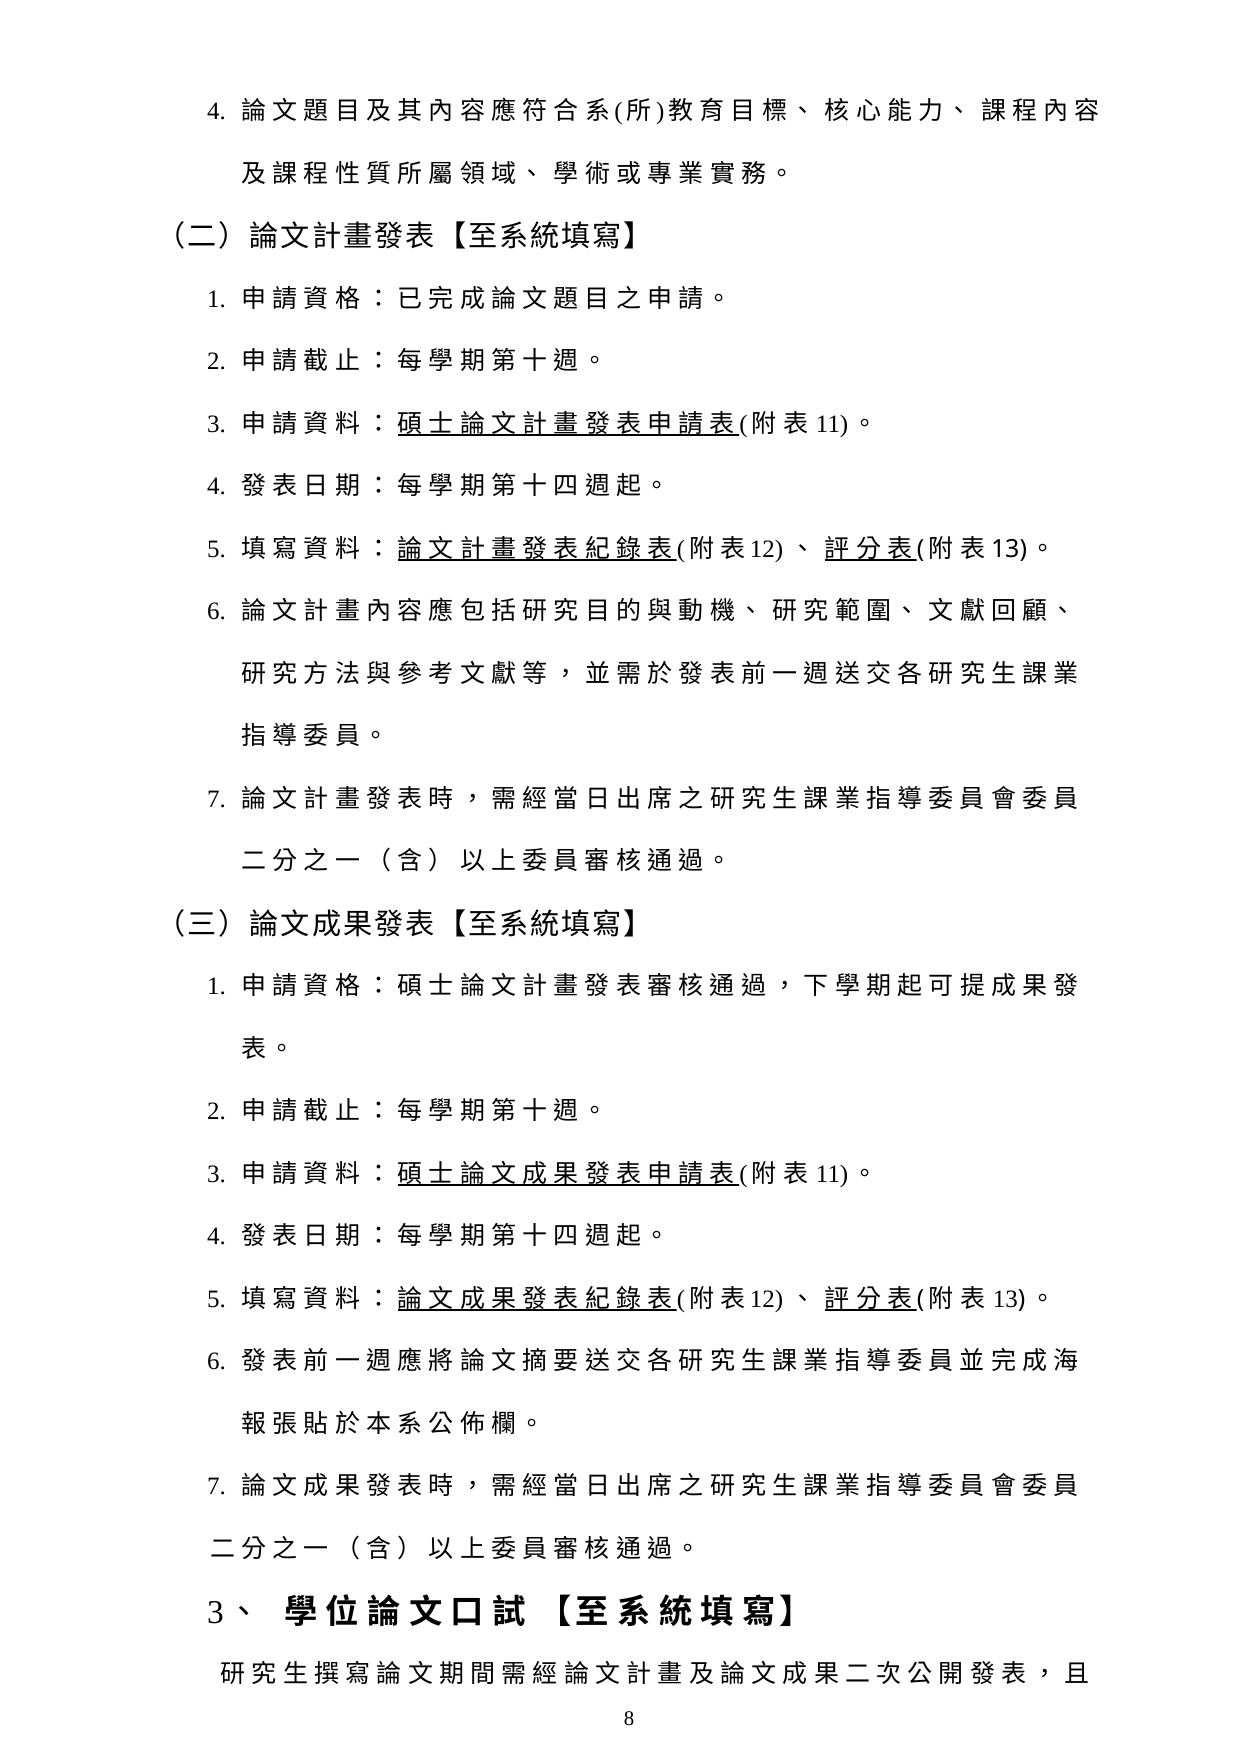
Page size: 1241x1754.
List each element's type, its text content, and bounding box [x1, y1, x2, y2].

subtitle 學位論文口試【至系統填寫】 [205, 1567, 1103, 1630]
list 論文成果發表時，需經當日出席之研究生課業指導委員會委員二分之一（含）以上委員審核通過。 [202, 1442, 1103, 1567]
list 申請截止：每學期第十週。 [202, 1067, 1103, 1130]
list 論文計畫內容應包括研究目的與動機、研究範圍、文獻回顧、研究方法與參考文獻等，並需於發表前一週送交各研究生課業指導委員。 [202, 567, 1103, 755]
list 填寫資料：論文計畫發表紀錄表(附表12) 、評分表(附表13)。 [202, 505, 1103, 567]
list 申請截止：每學期第十週。 [202, 317, 1103, 380]
subtitle （二）論文計畫發表【至系統填寫】 [155, 192, 1103, 255]
list 填寫資料：論文成果發表紀錄表(附表12) 、評分表(附表13)。 [202, 1255, 1103, 1317]
list 發表日期：每學期第十四週起。 [202, 442, 1103, 505]
list 發表日期：每學期第十四週起。 [202, 1192, 1103, 1255]
list 申請資料：碩士論文成果發表申請表(附表11)。 [202, 1130, 1103, 1192]
subtitle （三）論文成果發表【至系統填寫】 [155, 880, 1103, 942]
list 論文題目及其內容應符合系(所)教育目標、核心能力、課程內容及課程性質所屬領域、學術或專業實務。 [202, 67, 1103, 192]
list 論文計畫發表時，需經當日出席之研究生課業指導委員會委員二分之一（含）以上委員審核通過。 [202, 755, 1103, 880]
list 申請資格：已完成論文題目之申請。 [202, 255, 1103, 317]
text 研究生撰寫論文期間需經論文計畫及論文成果二次公開發表，且 [155, 1630, 1100, 1692]
list 申請資料：碩士論文計畫發表申請表(附表11)。 [202, 380, 1103, 442]
list 申請資格：碩士論文計畫發表審核通過，下學期起可提成果發表。 [202, 942, 1103, 1067]
list 發表前一週應將論文摘要送交各研究生課業指導委員並完成海報張貼於本系公佈欄。 [202, 1317, 1103, 1442]
